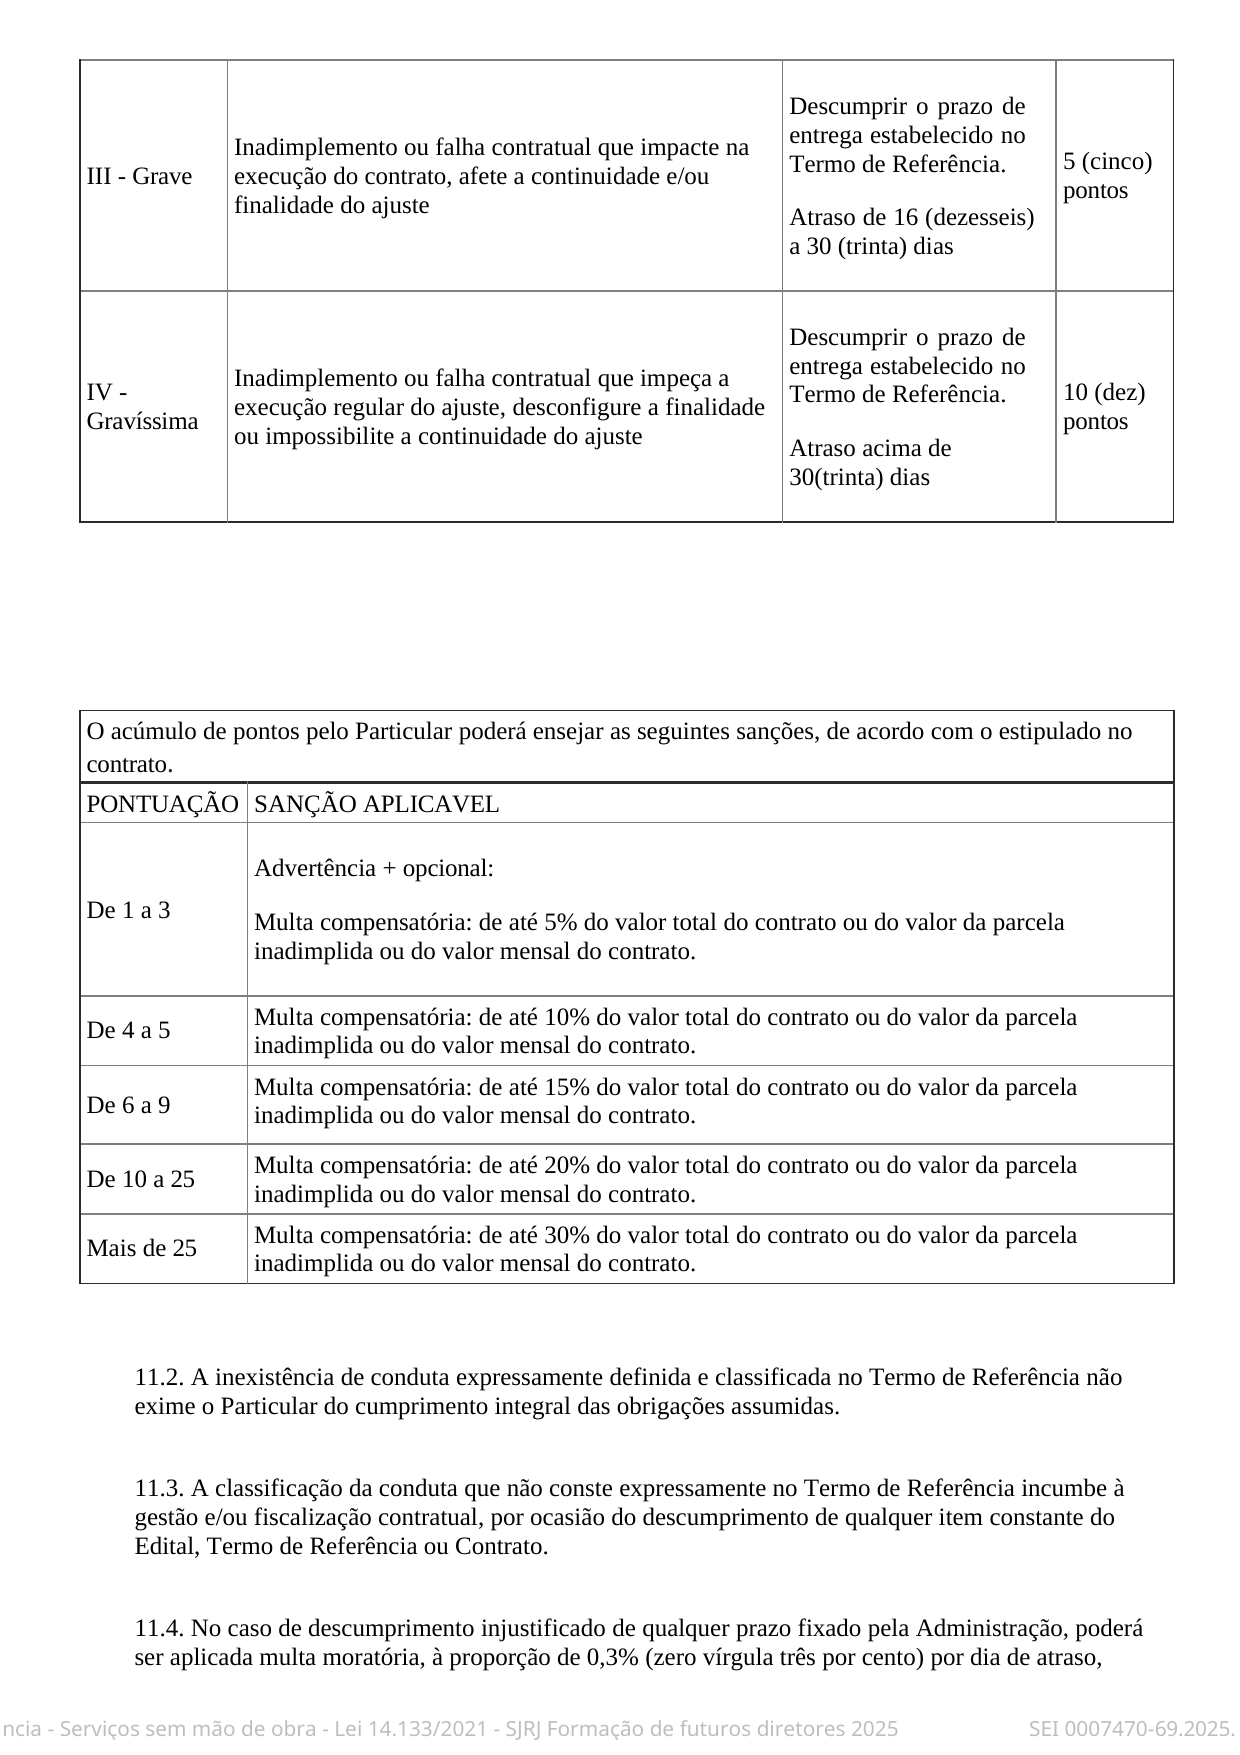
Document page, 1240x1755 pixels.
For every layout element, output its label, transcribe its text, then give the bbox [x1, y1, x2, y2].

table_cell Mais de 25 [81, 1215, 247, 1283]
list No caso de descumprimento injustificado de qualquer prazo fixado pela Administração, poderá ser aplicada multa moratória, à proporção de 0,3% (zero vírgula três por cento) por dia de atraso, [134, 1613, 1143, 1671]
list A classificação da conduta que não conste expressamente no Termo de Referência incumbe à gestão e/ou fiscalização contratual, por ocasião do descumprimento de qualquer item constante do Edital, Termo de Referência ou Contrato. [134, 1473, 1124, 1559]
table_cell Multa compensatória: de até 15% do valor total do contrato ou do valor da parcela inadimplida ou do valor mensal do contrato. [248, 1066, 1173, 1143]
table_header Inadimplemento ou falha contratual que impacte na execução do contrato, afete a continuidade e/ou finalidade do ajuste [228, 61, 782, 290]
list A inexistência de conduta expressamente definida e classificada no Termo de Referência não exime o Particular do cumprimento integral das obrigações assumidas. [134, 1362, 1122, 1419]
table_cell Advertência + opcional: Multa compensatória: de até 5% do valor total do contrato ou do valor da parcela inadimplida ou do valor mensal do contrato. [248, 823, 1173, 995]
table_cell Inadimplemento ou falha contratual que impeça a execução regular do ajuste, desconfigure a finalidade ou impossibilite a continuidade do ajuste [228, 292, 782, 521]
table_cell De 10 a 25 [81, 1145, 247, 1213]
table_cell Descumprir o prazo de entrega estabelecido no Termo de Referência. Atraso acima de 30(trinta) dias [783, 292, 1055, 521]
table_header 5 (cinco) pontos [1057, 61, 1173, 290]
table_cell 10 (dez) pontos [1057, 292, 1173, 521]
table_cell De 4 a 5 [81, 997, 247, 1065]
table_cell Multa compensatória: de até 20% do valor total do contrato ou do valor da parcela inadimplida ou do valor mensal do contrato. [248, 1145, 1173, 1213]
table_header III - Grave [81, 61, 227, 290]
table_header Descumprir o prazo de entrega estabelecido no Termo de Referência. Atraso de 16 (dezesseis) a 30 (trinta) dias [783, 61, 1055, 290]
table_cell IV - Gravíssima [81, 292, 227, 521]
table_cell De 1 a 3 [81, 823, 247, 995]
table_header O acúmulo de pontos pelo Particular poderá ensejar as seguintes sanções, de acordo com o estipulado no contrato. [81, 711, 1173, 781]
table_cell Multa compensatória: de até 10% do valor total do contrato ou do valor da parcela inadimplida ou do valor mensal do contrato. [248, 997, 1173, 1065]
table_cell SANÇÃO APLICAVEL [248, 784, 1173, 822]
table_cell Multa compensatória: de até 30% do valor total do contrato ou do valor da parcela inadimplida ou do valor mensal do contrato. [248, 1215, 1173, 1283]
table_cell PONTUAÇÃO [81, 784, 247, 822]
table_cell De 6 a 9 [81, 1066, 247, 1143]
